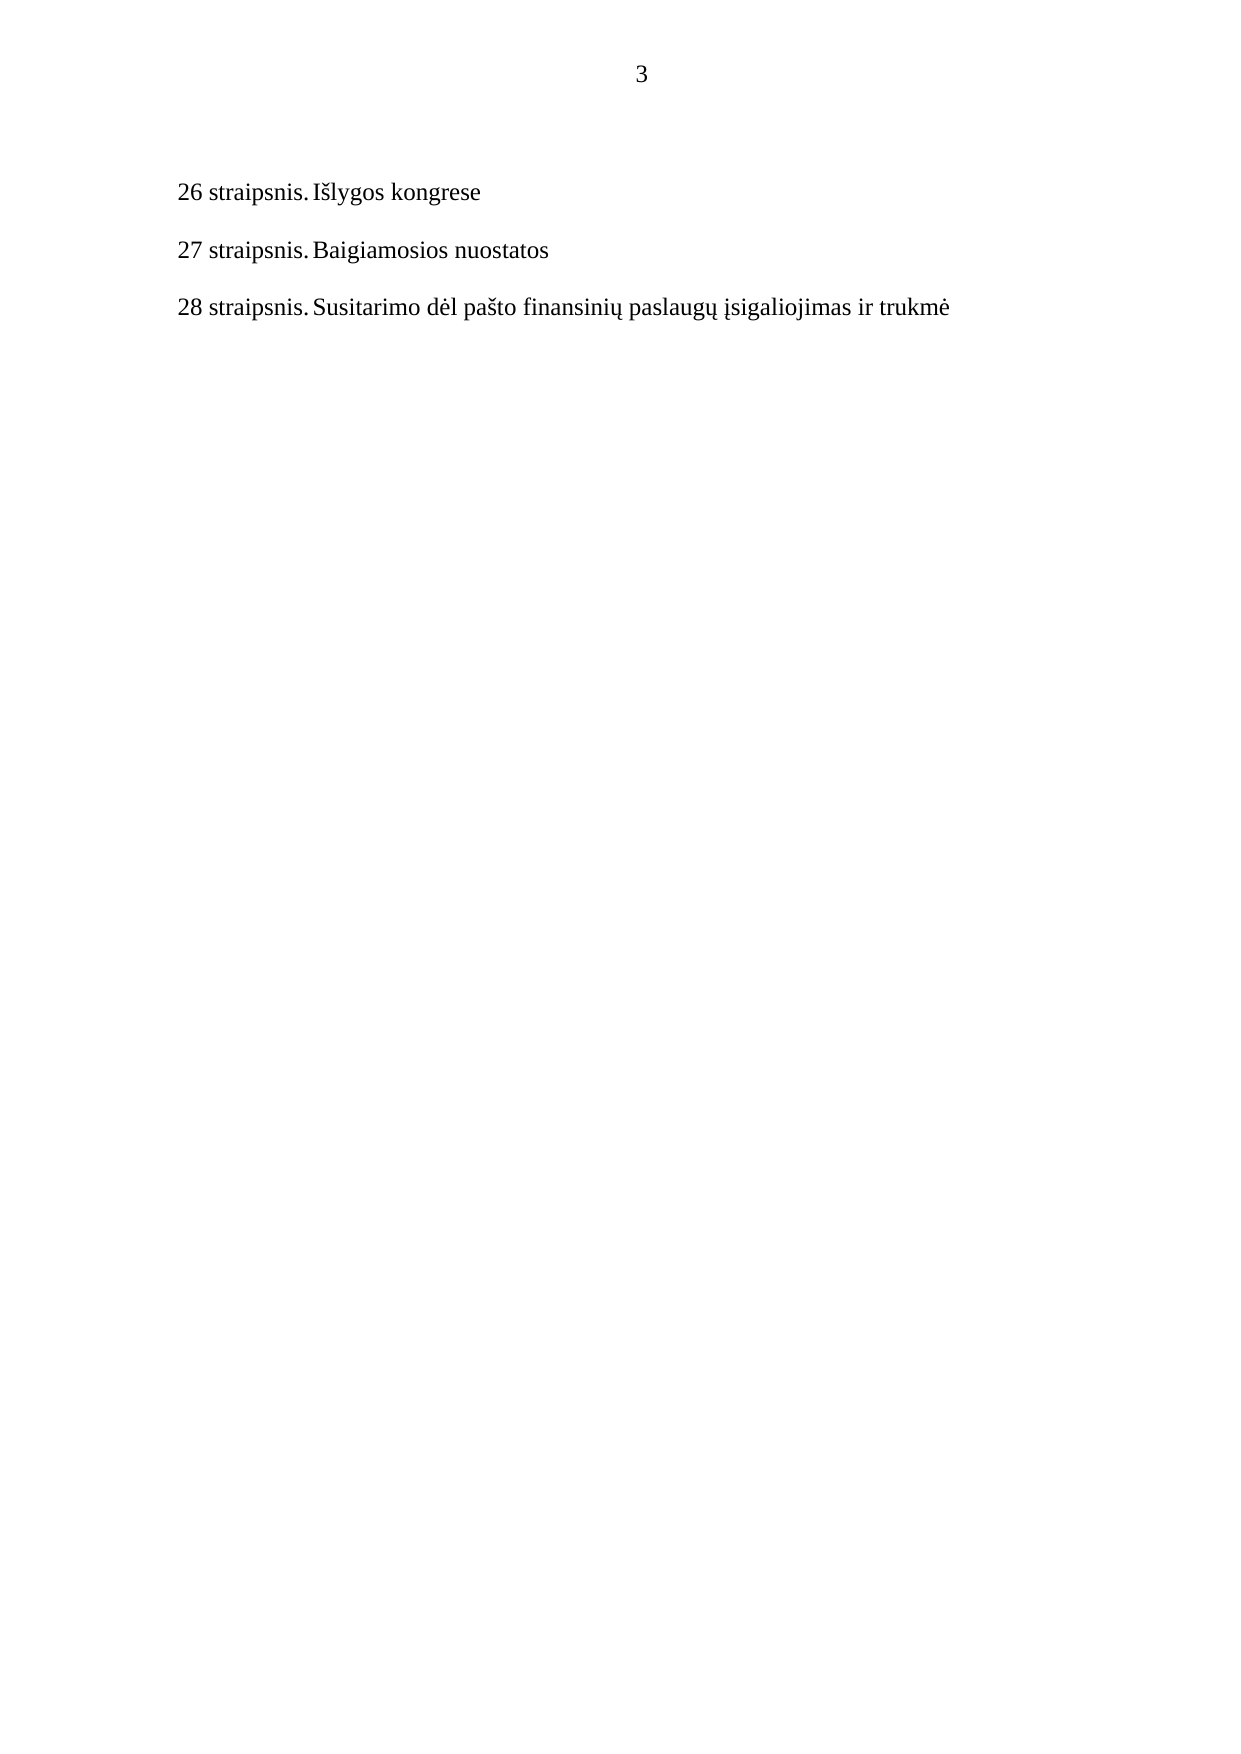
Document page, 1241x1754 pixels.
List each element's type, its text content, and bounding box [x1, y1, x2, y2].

text 26 straipsnis. Išlygos kongrese [177, 177, 1106, 206]
text 27 straipsnis. Baigiamosios nuostatos [177, 235, 1106, 263]
text 28 straipsnis. Susitarimo dėl pašto finansinių paslaugų įsigaliojimas ir trukmė [177, 292, 1106, 321]
